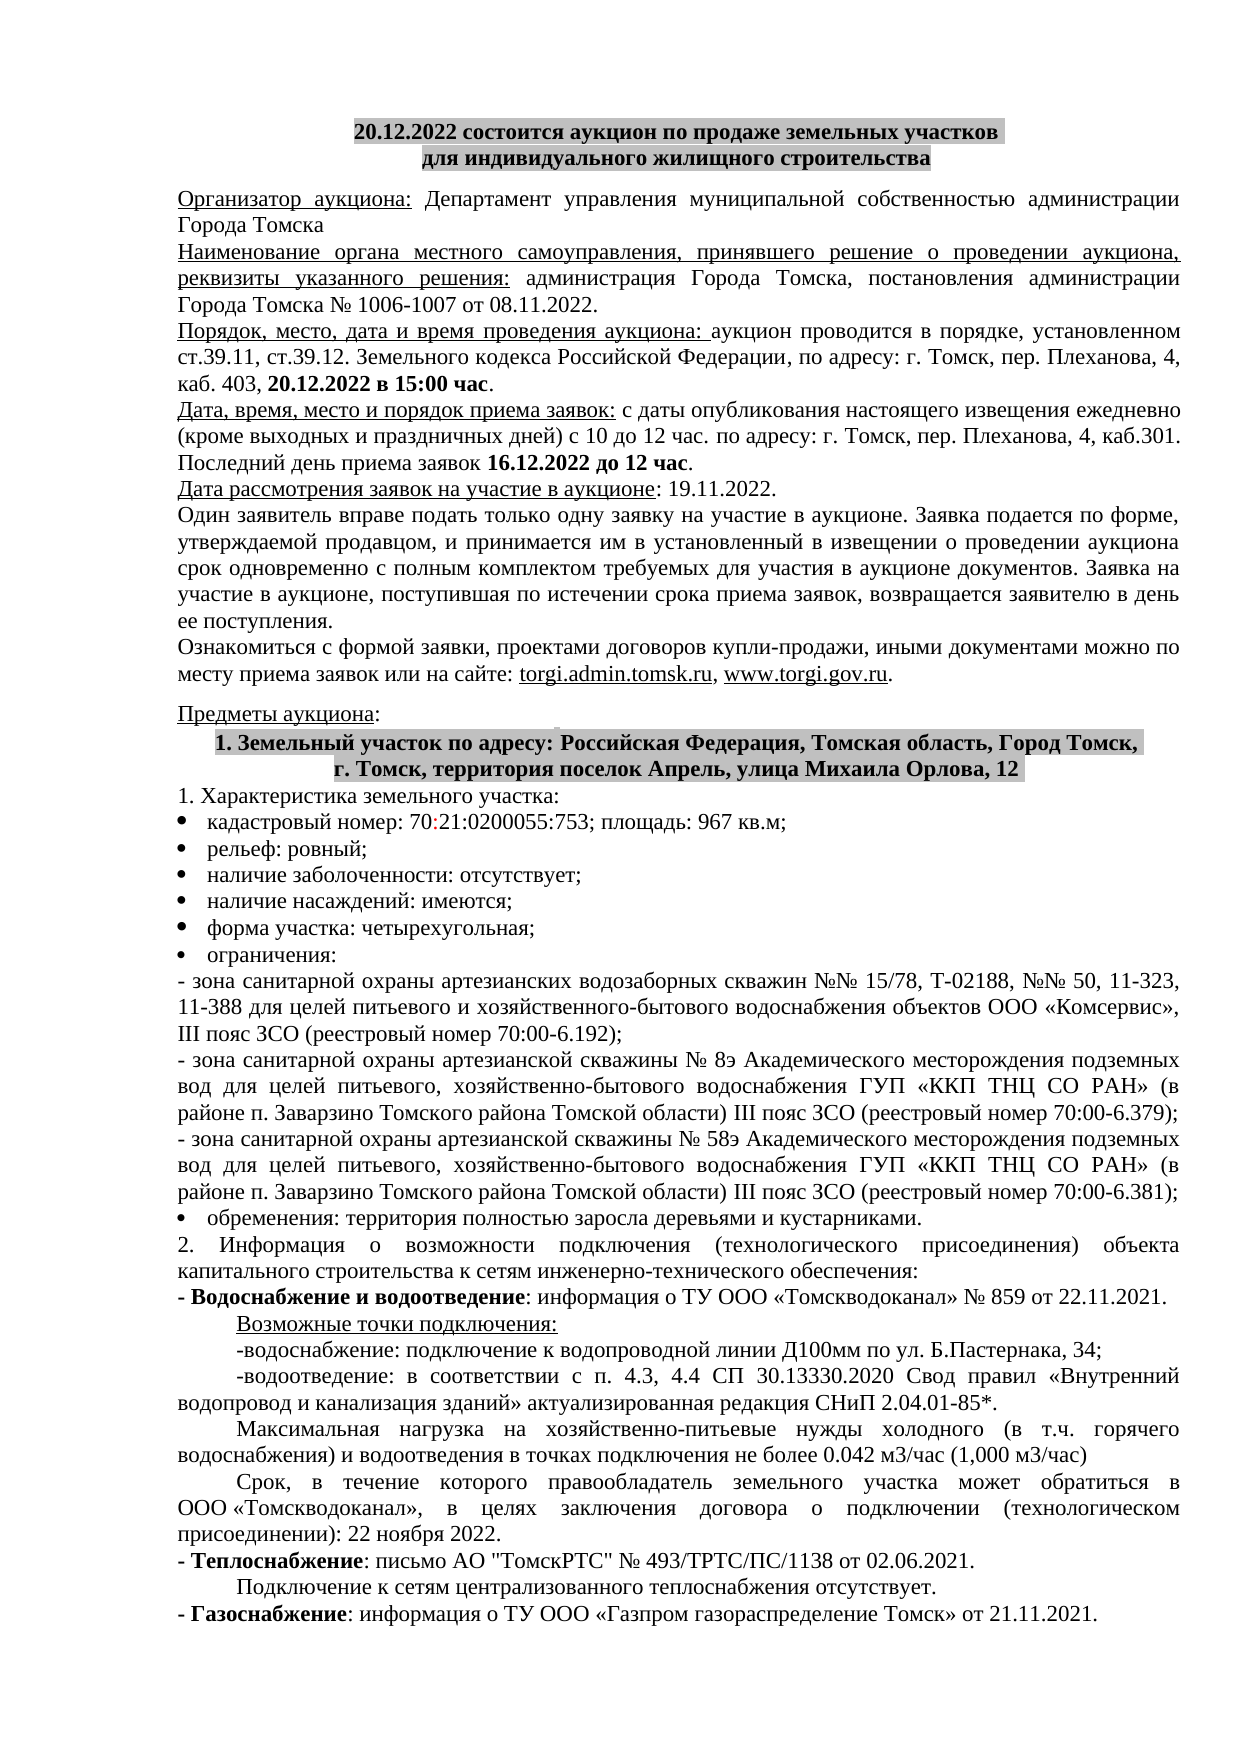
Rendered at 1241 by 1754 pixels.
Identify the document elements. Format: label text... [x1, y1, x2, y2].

text Подключение к сетям централизованного теплоснабжения отсутствует. [177, 1573, 1181, 1599]
text 2. Информация о возможности подключения (технологического присоединения) объекта капитального строительства к сетям инженерно-технического обеспечения: [177, 1231, 1181, 1283]
text -водоотведение: в соответствии с п. 4.3, 4.4 СП 30.13330.2020 Свод правил «Внутренний водопровод и канализация зданий» актуализированная редакция СНиП 2.04.01-85*. [177, 1362, 1181, 1415]
list наличие насаждений: имеются; [177, 888, 1181, 914]
text Возможные точки подключения: [177, 1310, 1181, 1336]
text - зона санитарной охраны артезианских водозаборных скважин №№ 15/78, Т-02188, №№ 50, 11-323, 11-388 для целей питьевого и хозяйственного-бытового водоснабжения объектов ООО «Комсервис», III пояс ЗСО (реестровый номер 70:00-6.192); [177, 967, 1181, 1046]
text - Водоснабжение и водоотведение: информация о ТУ ООО «Томскводоканал» № 859 от 22.11.2021. [177, 1283, 1181, 1310]
text Ознакомиться с формой заявки, проектами договоров купли-продажи, иными документами можно по месту приема заявок или на сайте: torgi.admin.tomsk.ru, www.torgi.gov.ru. [177, 633, 1181, 686]
text 1. Земельный участок по адресу: Российская Федерация, Томская область, Город Томск, [177, 727, 1181, 755]
text - зона санитарной охраны артезианской скважины № 58э Академического месторождения подземных вод для целей питьевого, хозяйственно-бытового водоснабжения ГУП «ККП ТНЦ СО РАН» (в районе п. Заварзино Томского района Томской области) III пояс ЗСО (реестровый номер 70:00-6.381); [177, 1125, 1181, 1204]
text Максимальная нагрузка на хозяйственно-питьевые нужды холодного (в т.ч. горячего водоснабжения) и водоотведения в точках подключения не более 0.042 м3/час (1,000 м3/час) [177, 1415, 1181, 1468]
text 1. Характеристика земельного участка: [177, 782, 1181, 808]
text Дата, время, место и порядок приема заявок: с даты опубликования настоящего извещения ежедневно (кроме выходных и праздничных дней) с 10 до 12 час. по адресу: г. Томск, пер. Плеханова, 4, каб.301. Последний день приема заявок 16.12.2022 до 12 час. [177, 396, 1181, 475]
text Один заявитель вправе подать только одну заявку на участие в аукционе. Заявка подается по форме, утверждаемой продавцом, и принимается им в установленный в извещении о проведении аукциона срок одновременно с полным комплектом требуемых для участия в аукционе документов. Заявка на участие в аукционе, поступившая по истечении срока приема заявок, возвращается заявителю в день ее поступления. [177, 501, 1181, 633]
text реквизиты указанного решения: администрация Города Томска, постановления администрации Города Томска № 1006-1007 от 08.11.2022. [177, 262, 1181, 317]
text Дата рассмотрения заявок на участие в аукционе: 19.11.2022. [177, 475, 1181, 501]
text Предметы аукциона: [177, 700, 1181, 727]
list ограничения: [177, 941, 1181, 967]
text - Теплоснабжение: письмо АО "ТомскРТС" № 493/ТРТС/ПС/1138 от 02.06.2021. [177, 1547, 1181, 1573]
list обременения: территория полностью заросла деревьями и кустарниками. [177, 1204, 1181, 1231]
list форма участка: четырехугольная; [177, 914, 1181, 941]
text - зона санитарной охраны артезианской скважины № 8э Академического месторождения подземных вод для целей питьевого, хозяйственно-бытового водоснабжения ГУП «ККП ТНЦ СО РАН» (в районе п. Заварзино Томского района Томской области) III пояс ЗСО (реестровый номер 70:00-6.379); [177, 1046, 1181, 1125]
list наличие заболоченности: отсутствует; [177, 861, 1181, 888]
list кадастровый номер: 70:21:0200055:753; площадь: 967 кв.м; [177, 808, 1181, 835]
text 20.12.2022 состоится аукцион по продаже земельных участков [177, 118, 1181, 144]
text Срок, в течение которого правообладатель земельного участка может обратиться в ООО «Томскводоканал», в целях заключения договора о подключении (технологическом присоединении): 22 ноября 2022. [177, 1468, 1181, 1547]
text для индивидуального жилищного строительства [177, 144, 1181, 171]
text г. Томск, территория поселок Апрель, улица Михаила Орлова, 12 [177, 755, 1181, 782]
text Наименование органа местного самоуправления, принявшего решение о проведении аукциона, [177, 238, 1181, 261]
text -водоснабжение: подключение к водопроводной линии Д100мм по ул. Б.Пастернака, 34; [177, 1336, 1181, 1362]
list рельеф: ровный; [177, 835, 1181, 861]
text - Газоснабжение: информация о ТУ ООО «Газпром газораспределение Томск» от 21.11.2021. [177, 1599, 1181, 1626]
text Организатор аукциона: Департамент управления муниципальной собственностью администрации Города Томска [177, 185, 1181, 238]
text Порядок, место, дата и время проведения аукциона: аукцион проводится в порядке, установленном ст.39.11, ст.39.12. Земельного кодекса Российской Федерации, по адресу: г. Томск, пер. Плеханова, 4, каб. 403, 20.12.2022 в 15:00 час. [177, 317, 1181, 396]
